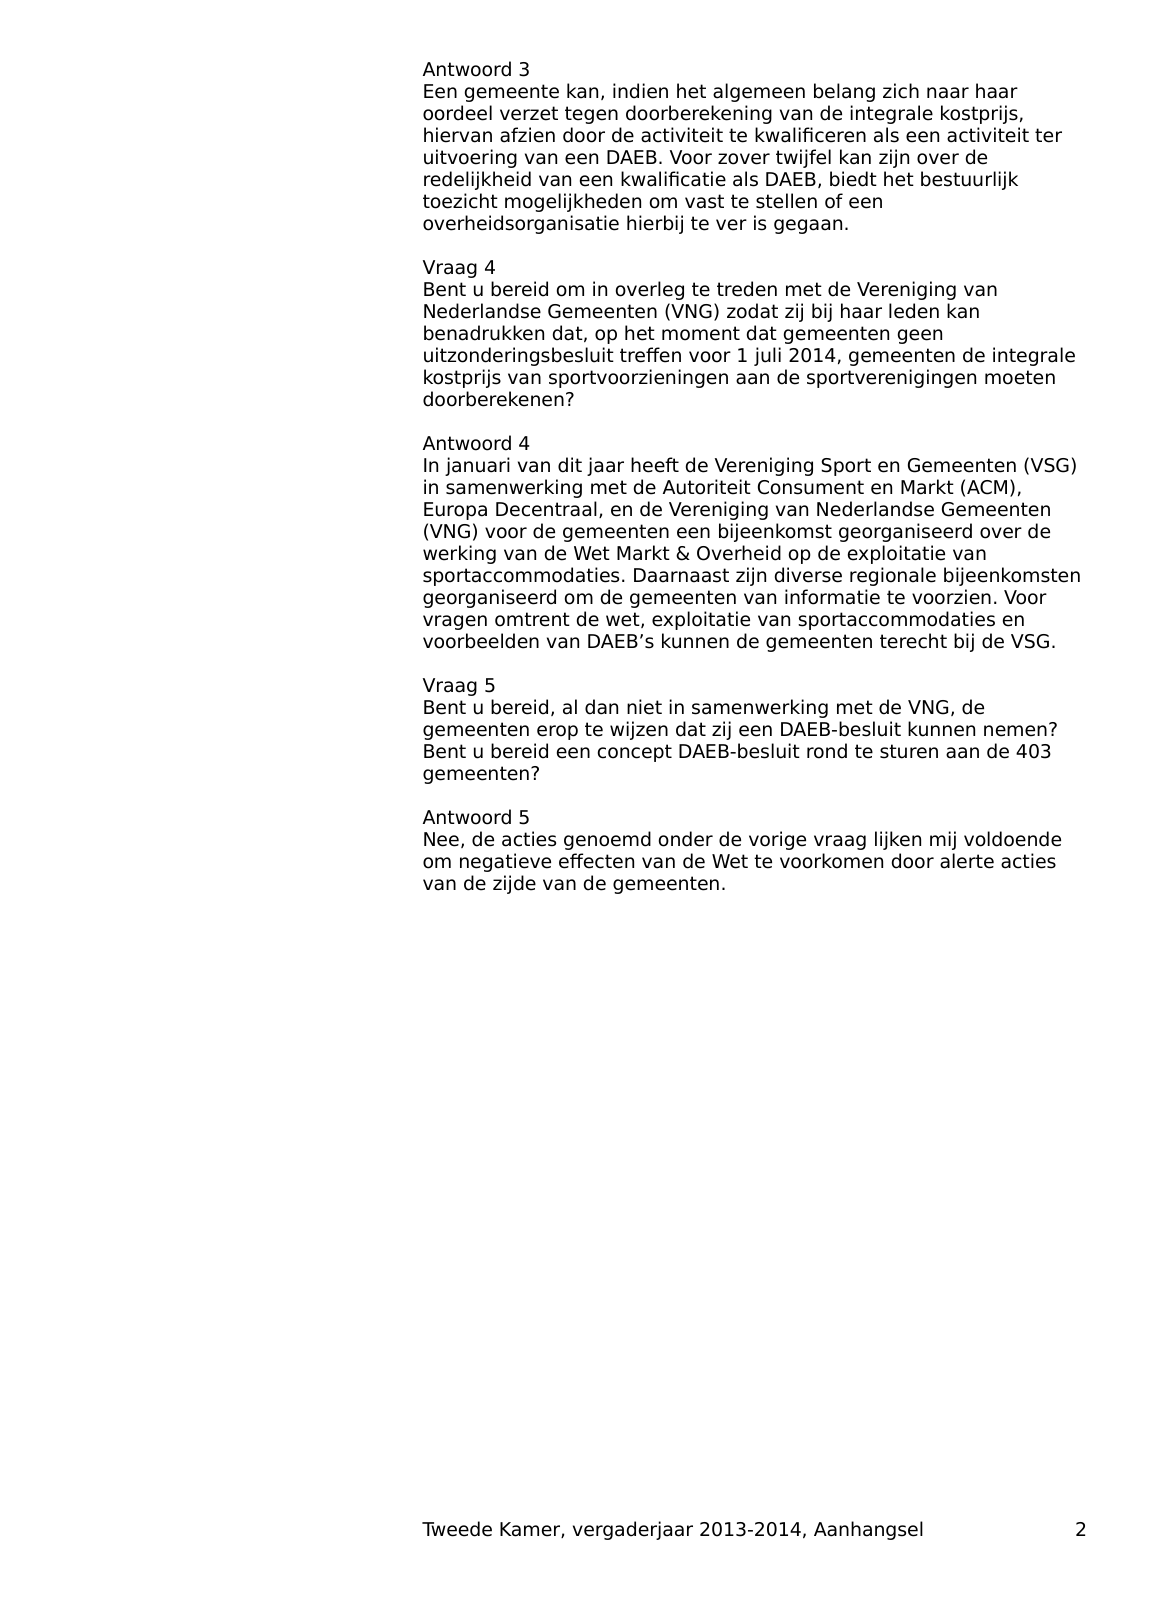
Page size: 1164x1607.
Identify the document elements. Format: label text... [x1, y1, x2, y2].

text Bent u bereid om in overleg te treden met de Vereniging van Nederlandse Gemeenten (VNG) zodat zij bij haar leden kan benadrukken dat, op het moment dat gemeenten geen uitzonderingsbesluit treffen voor 1 juli 2014, gemeenten de integrale kostprijs van sportvoorzieningen aan de sportverenigingen moeten doorberekenen? [422, 279, 1087, 411]
text Vraag 5 [422, 675, 1087, 697]
text Bent u bereid, al dan niet in samenwerking met de VNG, de gemeenten erop te wijzen dat zij een DAEB-besluit kunnen nemen? Bent u bereid een concept DAEB-besluit rond te sturen aan de 403 gemeenten? [422, 697, 1087, 785]
text Antwoord 3 [422, 59, 1087, 81]
text Vraag 4 [422, 257, 1087, 279]
text In januari van dit jaar heeft de Vereniging Sport en Gemeenten (VSG) in samenwerking met de Autoriteit Consument en Markt (ACM), Europa Decentraal, en de Vereniging van Nederlandse Gemeenten (VNG) voor de gemeenten een bijeenkomst georganiseerd over de werking van de Wet Markt & Overheid op de exploitatie van sportaccommodaties. Daarnaast zijn diverse regionale bijeenkomsten georganiseerd om de gemeenten van informatie te voorzien. Voor vragen omtrent de wet, exploitatie van sportaccommodaties en voorbeelden van DAEB’s kunnen de gemeenten terecht bij de VSG. [422, 455, 1087, 653]
text Antwoord 5 [422, 807, 1087, 829]
text Nee, de acties genoemd onder de vorige vraag lijken mij voldoende om negatieve effecten van de Wet te voorkomen door alerte acties van de zijde van de gemeenten. [422, 829, 1087, 895]
text Antwoord 4 [422, 433, 1087, 455]
text Een gemeente kan, indien het algemeen belang zich naar haar oordeel verzet tegen doorberekening van de integrale kostprijs, hiervan afzien door de activiteit te kwalificeren als een activiteit ter uitvoering van een DAEB. Voor zover twijfel kan zijn over de redelijkheid van een kwalificatie als DAEB, biedt het bestuurlijk toezicht mogelijkheden om vast te stellen of een overheidsorganisatie hierbij te ver is gegaan. [422, 81, 1087, 235]
